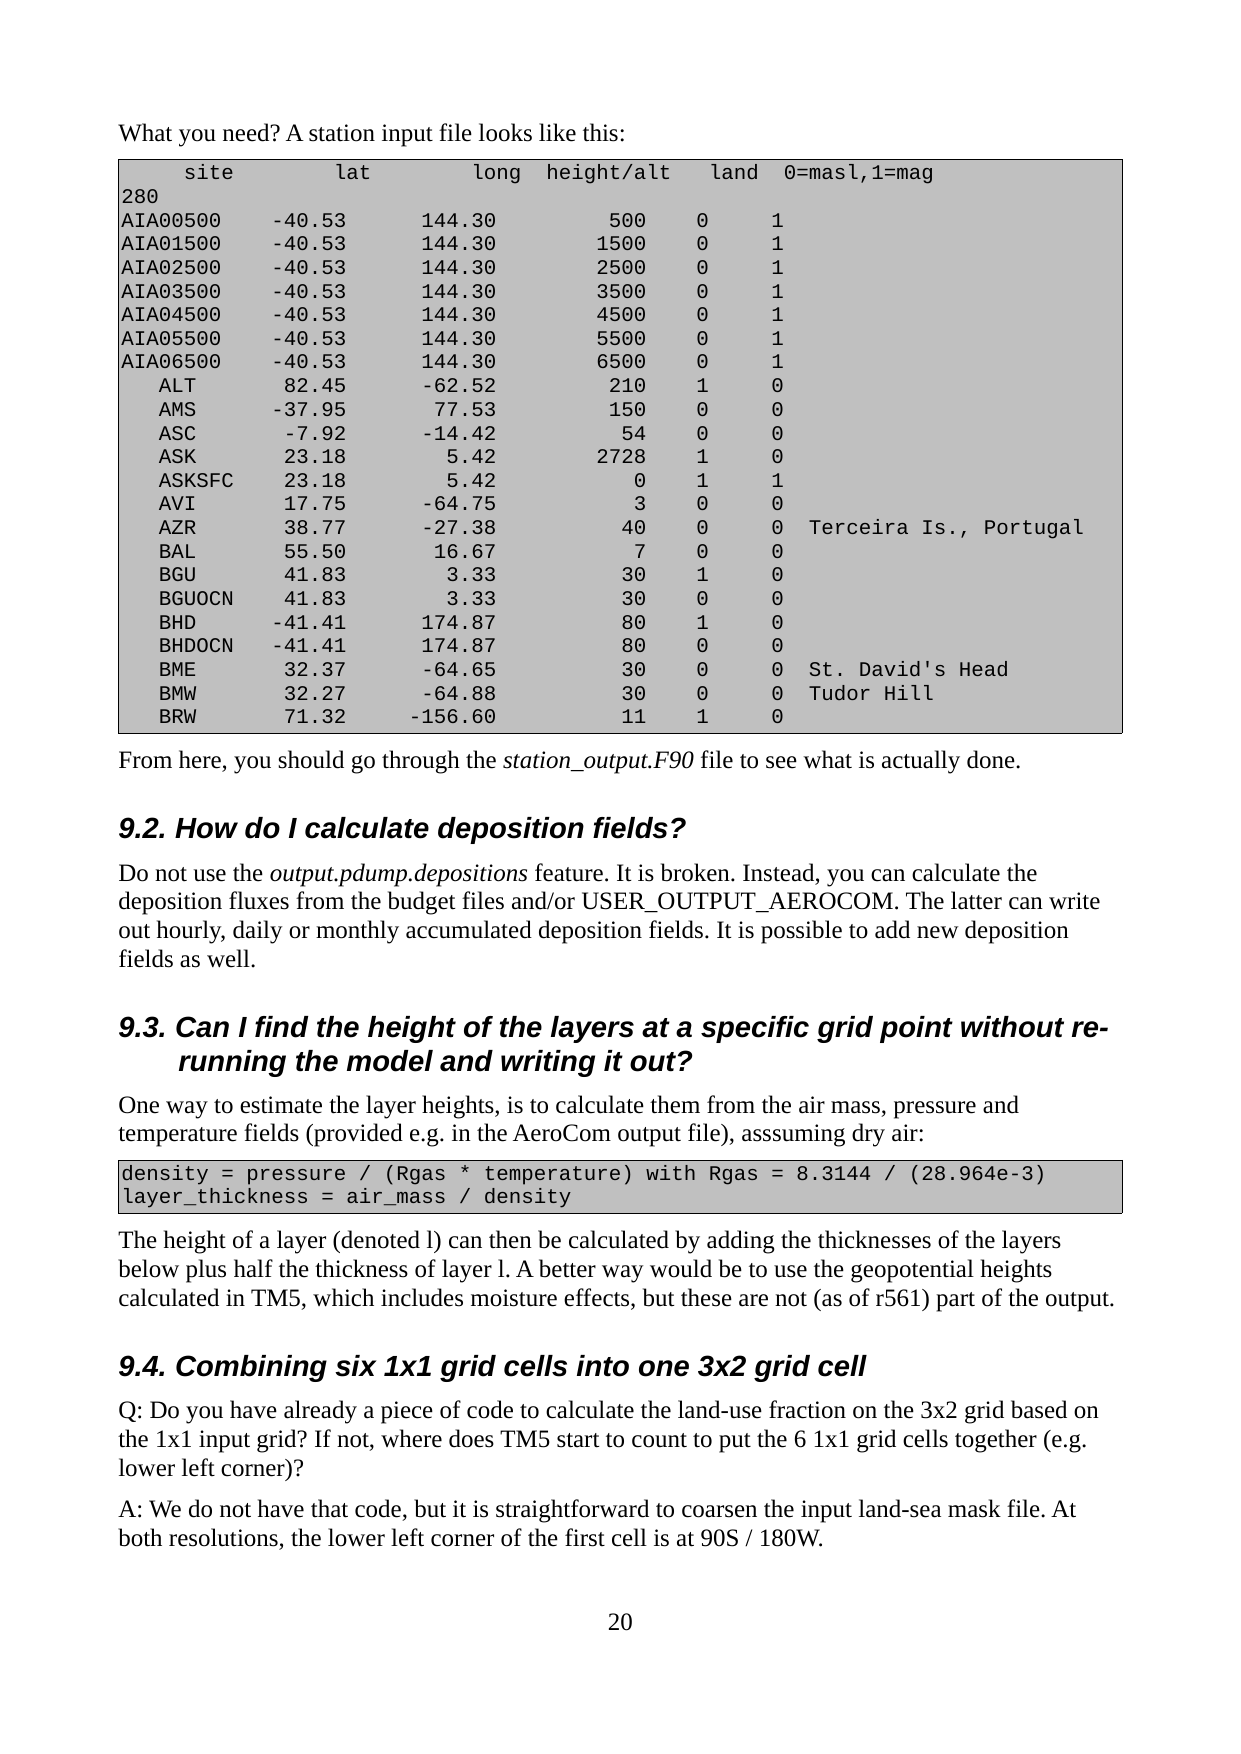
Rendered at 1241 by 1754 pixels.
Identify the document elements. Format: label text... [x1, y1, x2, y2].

text The height of a layer (denoted l) can then be calculated by adding the thicknesses of the layers below plus half the thickness of layer l. A better way would be to use the geopotential heights calculated in TM5, which includes moisture effects, but these are not (as of r561) part of the output. [118, 1225, 1122, 1312]
text AVI 17.75 -64.75 3 0 0 [119, 490, 1122, 514]
subtitle Can I find the height of the layers at a specific grid point without re-running the model and writing it out? [118, 1010, 1122, 1077]
text AIA03500 -40.53 144.30 3500 0 1 [119, 278, 1122, 301]
text BRW 71.32 -156.60 11 1 0 [119, 703, 1122, 733]
text ASK 23.18 5.42 2728 1 0 [119, 443, 1122, 467]
text AIA06500 -40.53 144.30 6500 0 1 [119, 348, 1122, 372]
text BGU 41.83 3.33 30 1 0 [119, 561, 1122, 585]
text BGUOCN 41.83 3.33 30 0 0 [119, 585, 1122, 609]
text site lat long height/alt land 0=masl,1=mag [119, 160, 1122, 183]
subtitle Combining six 1x1 grid cells into one 3x2 grid cell [118, 1349, 1122, 1383]
text AIA02500 -40.53 144.30 2500 0 1 [119, 254, 1122, 278]
text What you need? A station input file looks like this: [118, 118, 1122, 147]
text A: We do not have that code, but it is straightforward to coarsen the input land-sea mask file. At both resolutions, the lower left corner of the first cell is at 90S / 180W. [118, 1494, 1122, 1551]
text BME 32.37 -64.65 30 0 0 St. David's Head [119, 656, 1122, 679]
text BAL 55.50 16.67 7 0 0 [119, 538, 1122, 561]
text BHDOCN -41.41 174.87 80 0 0 [119, 632, 1122, 656]
subtitle How do I calculate deposition fields? [118, 812, 1122, 845]
text ALT 82.45 -62.52 210 1 0 [119, 372, 1122, 396]
text AIA00500 -40.53 144.30 500 0 1 [119, 207, 1122, 230]
text Do not use the output.pdump.depositions feature. It is broken. Instead, you can calculate the deposition fluxes from the budget files and/or USER_OUTPUT_AEROCOM. The latter can write out hourly, daily or monthly accumulated deposition fields. It is possible to add new deposition fields as well. [118, 858, 1122, 973]
text density = pressure / (Rgas * temperature) with Rgas = 8.3144 / (28.964e-3) [119, 1161, 1122, 1183]
text layer_thickness = air_mass / density [119, 1183, 1122, 1213]
text AIA04500 -40.53 144.30 4500 0 1 [119, 301, 1122, 325]
text One way to estimate the layer heights, is to calculate them from the air mass, pressure and temperature fields (provided e.g. in the AeroCom output file), asssuming dry air: [118, 1090, 1122, 1147]
text BMW 32.27 -64.88 30 0 0 Tudor Hill [119, 679, 1122, 703]
text AZR 38.77 -27.38 40 0 0 Terceira Is., Portugal [119, 514, 1122, 538]
text AIA05500 -40.53 144.30 5500 0 1 [119, 325, 1122, 348]
text AMS -37.95 77.53 150 0 0 [119, 396, 1122, 419]
text Q: Do you have already a piece of code to calculate the land-use fraction on the 3x2 grid based on the 1x1 input grid? If not, where does TM5 start to count to put the 6 1x1 grid cells together (e.g. lower left corner)? [118, 1395, 1122, 1481]
text BHD -41.41 174.87 80 1 0 [119, 609, 1122, 632]
text ASC -7.92 -14.42 54 0 0 [119, 419, 1122, 443]
text 280 [119, 183, 1122, 207]
text From here, you should go through the station_output.F90 file to see what is actually done. [118, 745, 1122, 774]
text ASKSFC 23.18 5.42 0 1 1 [119, 467, 1122, 490]
text AIA01500 -40.53 144.30 1500 0 1 [119, 230, 1122, 254]
